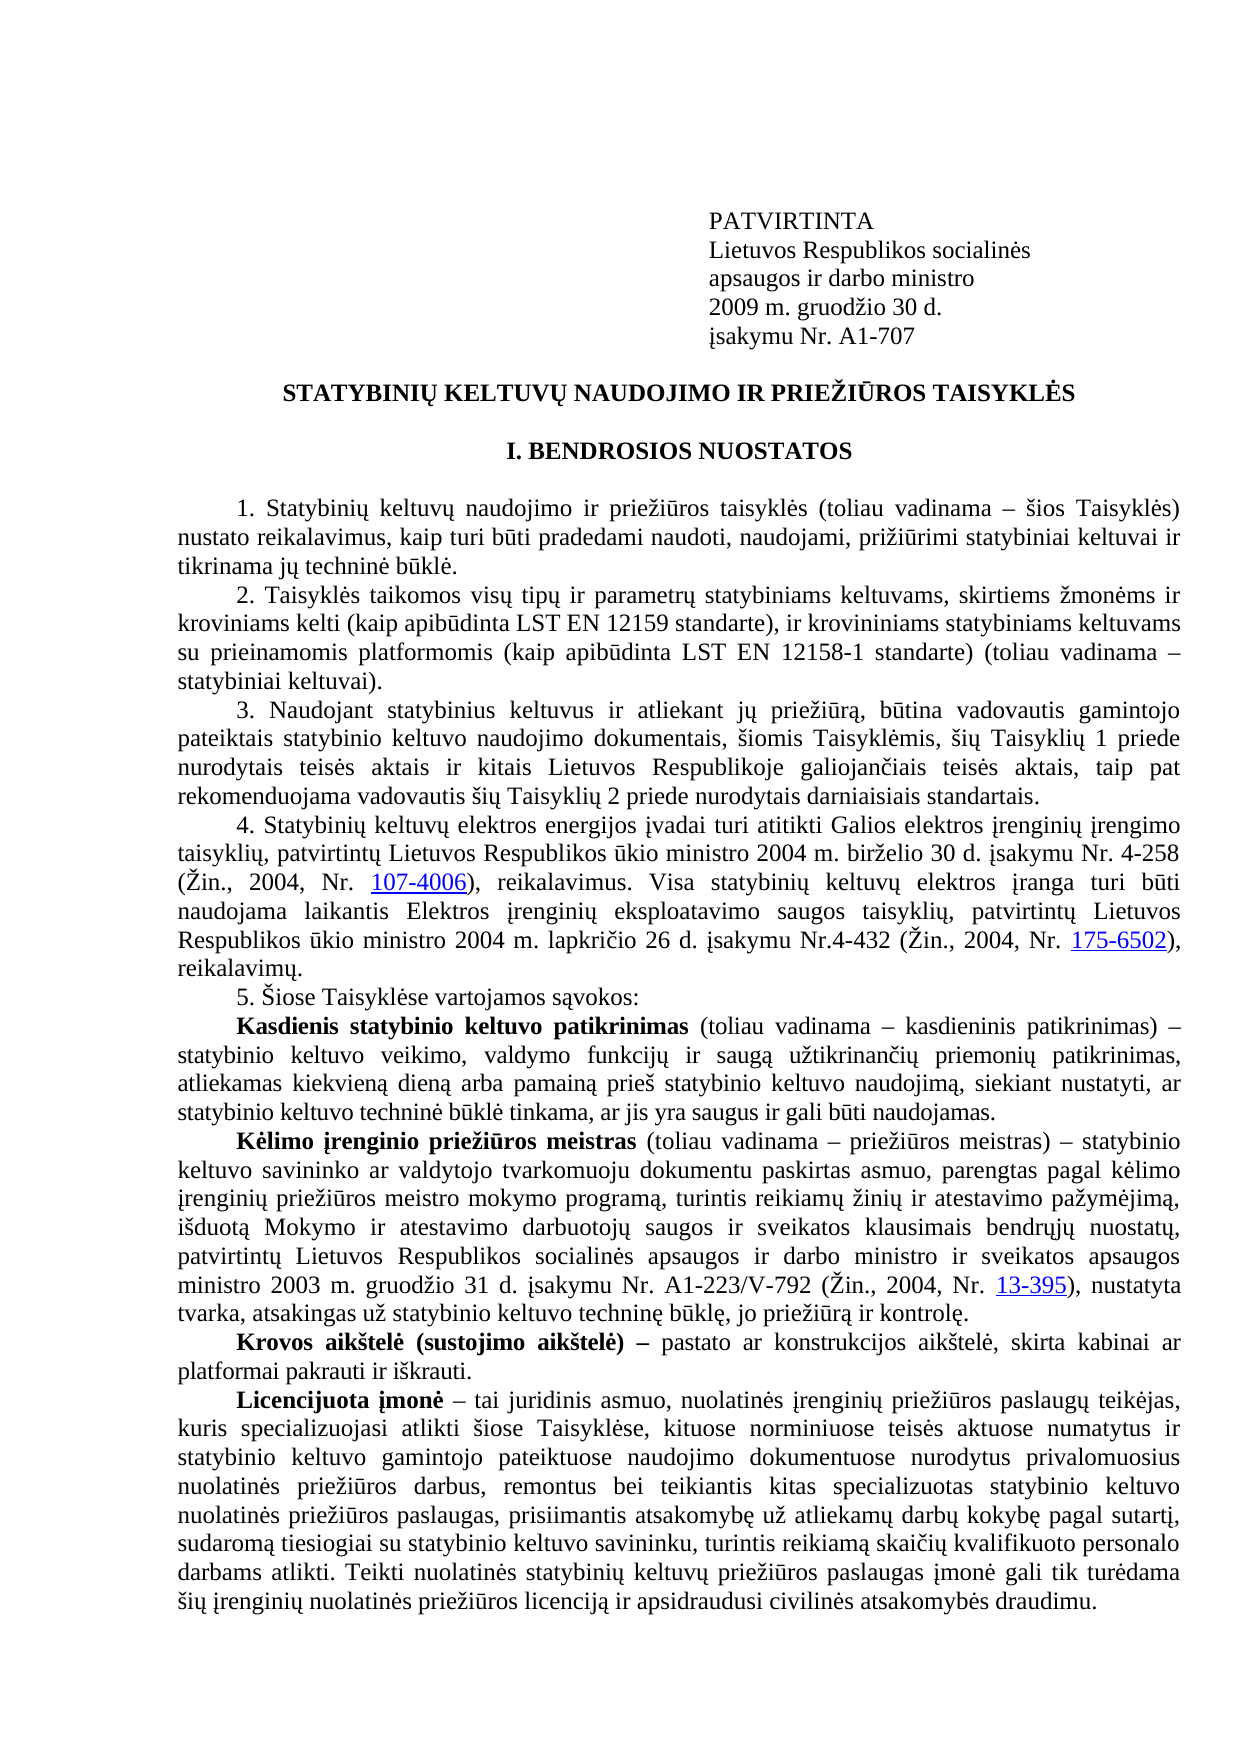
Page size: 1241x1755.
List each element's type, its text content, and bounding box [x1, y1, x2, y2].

text 4. Statybinių keltuvų elektros energijos įvadai turi atitikti Galios elektros įrenginių įrengimo taisyklių, patvirtintų Lietuvos Respublikos ūkio ministro 2004 m. birželio 30 d. įsakymu Nr. 4-258 (Žin., 2004, Nr. 107-4006), reikalavimus. Visa statybinių keltuvų elektros įranga turi būti naudojama laikantis Elektros įrenginių eksploatavimo saugos taisyklių, patvirtintų Lietuvos Respublikos ūkio ministro 2004 m. lapkričio 26 d. įsakymu Nr.4-432 (Žin., 2004, Nr. 175-6502), reikalavimų. [177, 810, 1181, 982]
text Kasdienis statybinio keltuvo patikrinimas (toliau vadinama – kasdieninis patikrinimas) – statybinio keltuvo veikimo, valdymo funkcijų ir saugą užtikrinančių priemonių patikrinimas, atliekamas kiekvieną dieną arba pamainą prieš statybinio keltuvo naudojimą, siekiant nustatyti, ar statybinio keltuvo techninė būklė tinkama, ar jis yra saugus ir gali būti naudojamas. [177, 1011, 1181, 1126]
text 2009 m. gruodžio 30 d. [177, 292, 1181, 321]
text 3. Naudojant statybinius keltuvus ir atliekant jų priežiūrą, būtina vadovautis gamintojo pateiktais statybinio keltuvo naudojimo dokumentais, šiomis Taisyklėmis, šių Taisyklių 1 priede nurodytais teisės aktais ir kitais Lietuvos Respublikoje galiojančiais teisės aktais, taip pat rekomenduojama vadovautis šių Taisyklių 2 priede nurodytais darniaisiais standartais. [177, 695, 1181, 810]
text I. BENDROSIOS NUOSTATOS [177, 436, 1181, 465]
text Lietuvos Respublikos socialinės [177, 235, 1181, 263]
text STATYBINIŲ KELTUVŲ NAUDOJIMO IR PRIEŽIŪROS TAISYKLĖS [177, 378, 1181, 407]
text Licencijuota įmonė – tai juridinis asmuo, nuolatinės įrenginių priežiūros paslaugų teikėjas, kuris specializuojasi atlikti šiose Taisyklėse, kituose norminiuose teisės aktuose numatytus ir statybinio keltuvo gamintojo pateiktuose naudojimo dokumentuose nurodytus privalomuosius nuolatinės priežiūros darbus, remontus bei teikiantis kitas specializuotas statybinio keltuvo nuolatinės priežiūros paslaugas, prisiimantis atsakomybę už atliekamų darbų kokybę pagal sutartį, sudaromą tiesiogiai su statybinio keltuvo savininku, turintis reikiamą skaičių kvalifikuoto personalo darbams atlikti. Teikti nuolatinės statybinių keltuvų priežiūros paslaugas įmonė gali tik turėdama šių įrenginių nuolatinės priežiūros licenciją ir apsidraudusi civilinės atsakomybės draudimu. [177, 1385, 1181, 1615]
text 1. Statybinių keltuvų naudojimo ir priežiūros taisyklės (toliau vadinama – šios Taisyklės) nustato reikalavimus, kaip turi būti pradedami naudoti, naudojami, prižiūrimi statybiniai keltuvai ir tikrinama jų techninė būklė. [177, 493, 1181, 580]
text Kėlimo įrenginio priežiūros meistras (toliau vadinama – priežiūros meistras) – statybinio keltuvo savininko ar valdytojo tvarkomuoju dokumentu paskirtas asmuo, parengtas pagal kėlimo įrenginių priežiūros meistro mokymo programą, turintis reikiamų žinių ir atestavimo pažymėjimą, išduotą Mokymo ir atestavimo darbuotojų saugos ir sveikatos klausimais bendrųjų nuostatų, patvirtintų Lietuvos Respublikos socialinės apsaugos ir darbo ministro ir sveikatos apsaugos ministro 2003 m. gruodžio 31 d. įsakymu Nr. A1-223/V-792 (Žin., 2004, Nr. 13-395), nustatyta tvarka, atsakingas už statybinio keltuvo techninę būklę, jo priežiūrą ir kontrolę. [177, 1126, 1181, 1327]
text apsaugos ir darbo ministro [177, 263, 1181, 292]
text 2. Taisyklės taikomos visų tipų ir parametrų statybiniams keltuvams, skirtiems žmonėms ir kroviniams kelti (kaip apibūdinta LST EN 12159 standarte), ir krovininiams statybiniams keltuvams su prieinamomis platformomis (kaip apibūdinta LST EN 12158-1 standarte) (toliau vadinama – statybiniai keltuvai). [177, 580, 1181, 695]
text Krovos aikštelė (sustojimo aikštelė) – pastato ar konstrukcijos aikštelė, skirta kabinai ar platformai pakrauti ir iškrauti. [177, 1327, 1181, 1385]
text 5. Šiose Taisyklėse vartojamos sąvokos: [177, 982, 1181, 1011]
text PATVIRTINTA [177, 206, 1181, 235]
text įsakymu Nr. A1-707 [177, 321, 1181, 350]
